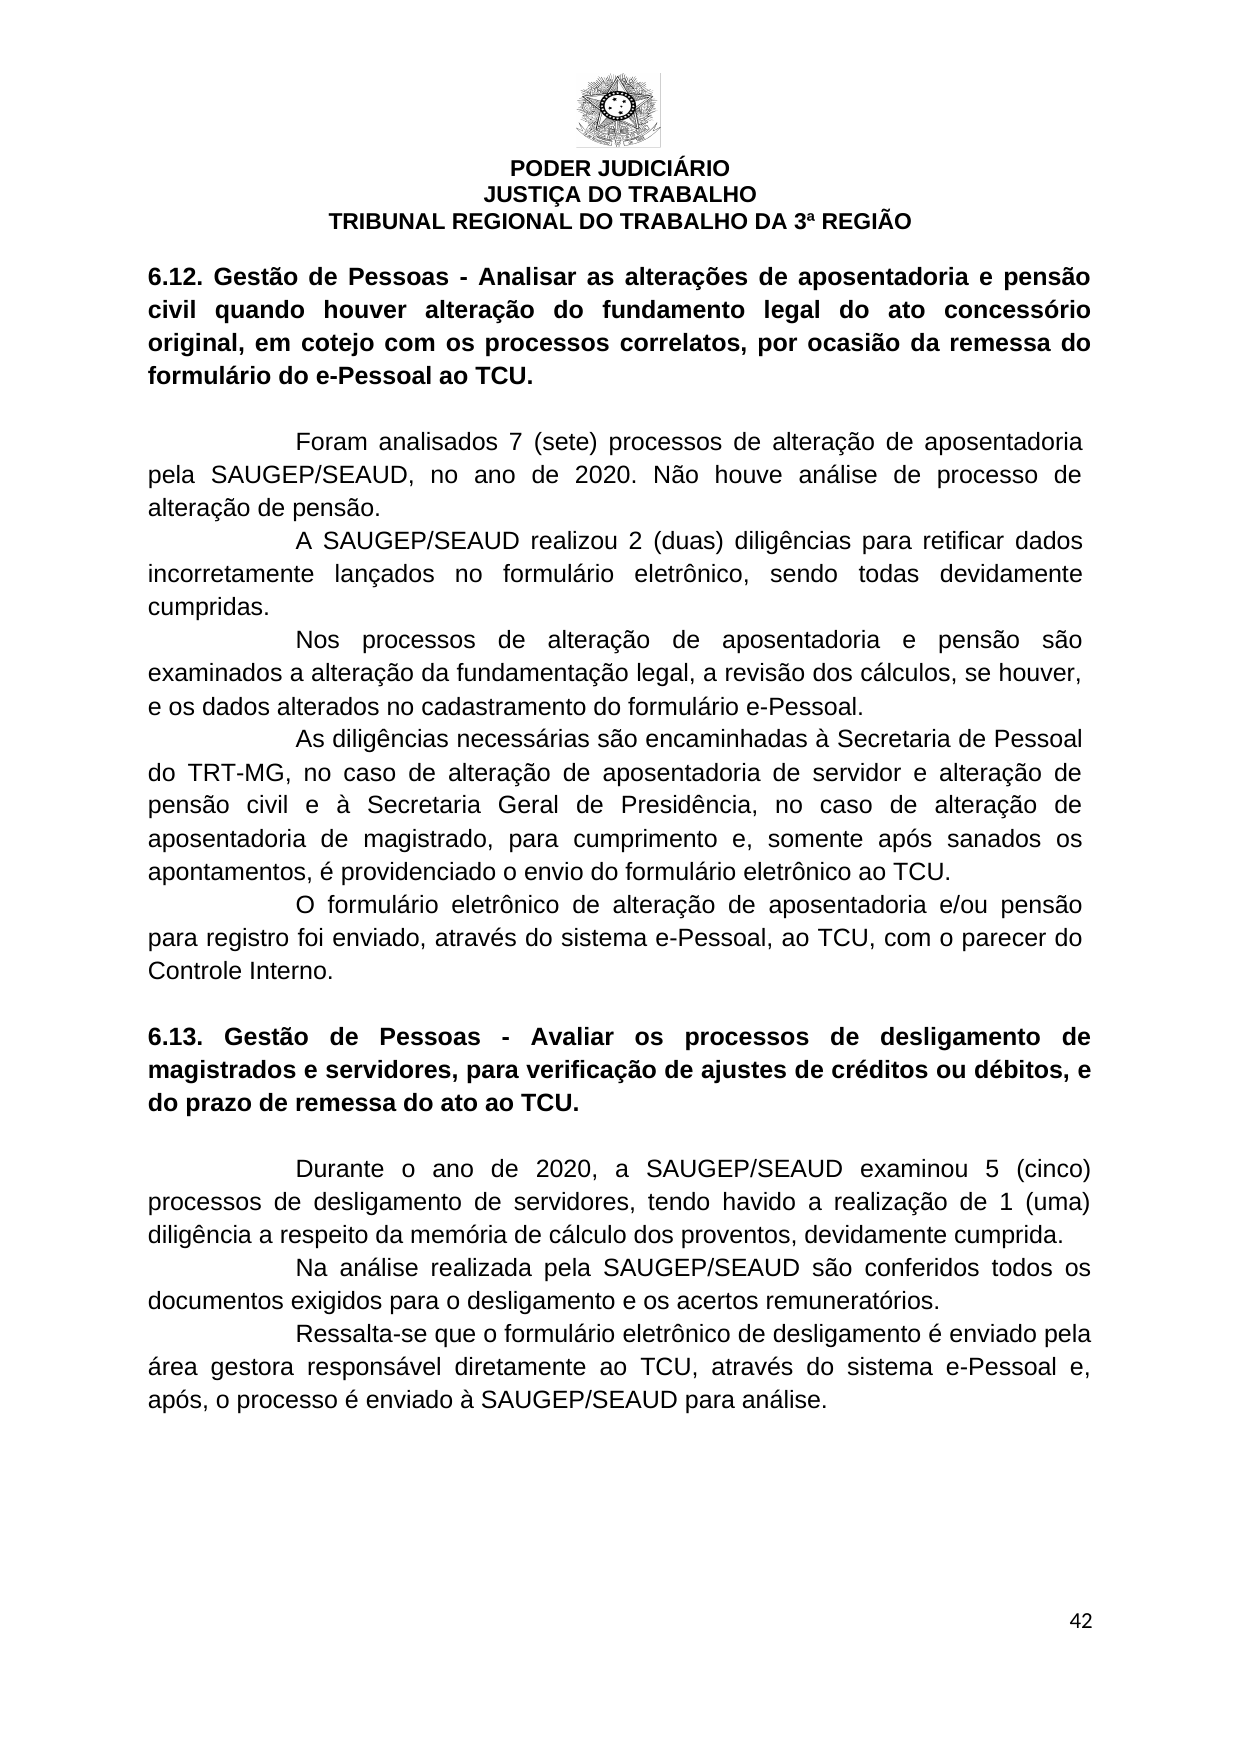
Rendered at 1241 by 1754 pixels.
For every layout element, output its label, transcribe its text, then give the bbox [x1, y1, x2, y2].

text Ressalta-se que o formulário eletrônico de desligamento é enviado pela área gestora responsável diretamente ao TCU, através do sistema e-Pessoal e, após, o processo é enviado à SAUGEP/SEAUD para análise. [148, 1319, 1092, 1414]
subtitle 6.12. Gestão de Pessoas - Analisar as alterações de aposentadoria e pensão civil quando houver alteração do fundamento legal do ato concessório original, em cotejo com os processos correlatos, por ocasião da remessa do formulário do e-Pessoal ao TCU. [148, 262, 1092, 390]
text As diligências necessárias são encaminhadas à Secretaria de Pessoal do TRT-MG, no caso de alteração de aposentadoria de servidor e alteração de pensão civil e à Secretaria Geral de Presidência, no caso de alteração de aposentadoria de magistrado, para cumprimento e, somente após sanados os apontamentos, é providenciado o envio do formulário eletrônico ao TCU. [148, 724, 1084, 885]
text Foram analisados 7 (sete) processos de alteração de aposentadoria pela SAUGEP/SEAUD, no ano de 2020. Não houve análise de processo de alteração de pensão. [148, 427, 1084, 522]
text Nos processos de alteração de aposentadoria e pensão são examinados a alteração da fundamentação legal, a revisão dos cálculos, se houver, e os dados alterados no cadastramento do formulário e-Pessoal. [148, 625, 1084, 720]
text A SAUGEP/SEAUD realizou 2 (duas) diligências para retificar dados incorretamente lançados no formulário eletrônico, sendo todas devidamente cumpridas. [148, 526, 1084, 621]
text O formulário eletrônico de alteração de aposentadoria e/ou pensão para registro foi enviado, através do sistema e-Pessoal, ao TCU, com o parecer do Controle Interno. [148, 889, 1084, 984]
text Durante o ano de 2020, a SAUGEP/SEAUD examinou 5 (cinco) processos de desligamento de servidores, tendo havido a realização de 1 (uma) diligência a respeito da memória de cálculo dos proventos, devidamente cumprida. [148, 1154, 1092, 1248]
text Na análise realizada pela SAUGEP/SEAUD são conferidos todos os documentos exigidos para o desligamento e os acertos remuneratórios. [148, 1253, 1092, 1314]
subtitle 6.13. Gestão de Pessoas - Avaliar os processos de desligamento de magistrados e servidores, para verificação de ajustes de créditos ou débitos, e do prazo de remessa do ato ao TCU. [148, 1022, 1092, 1116]
